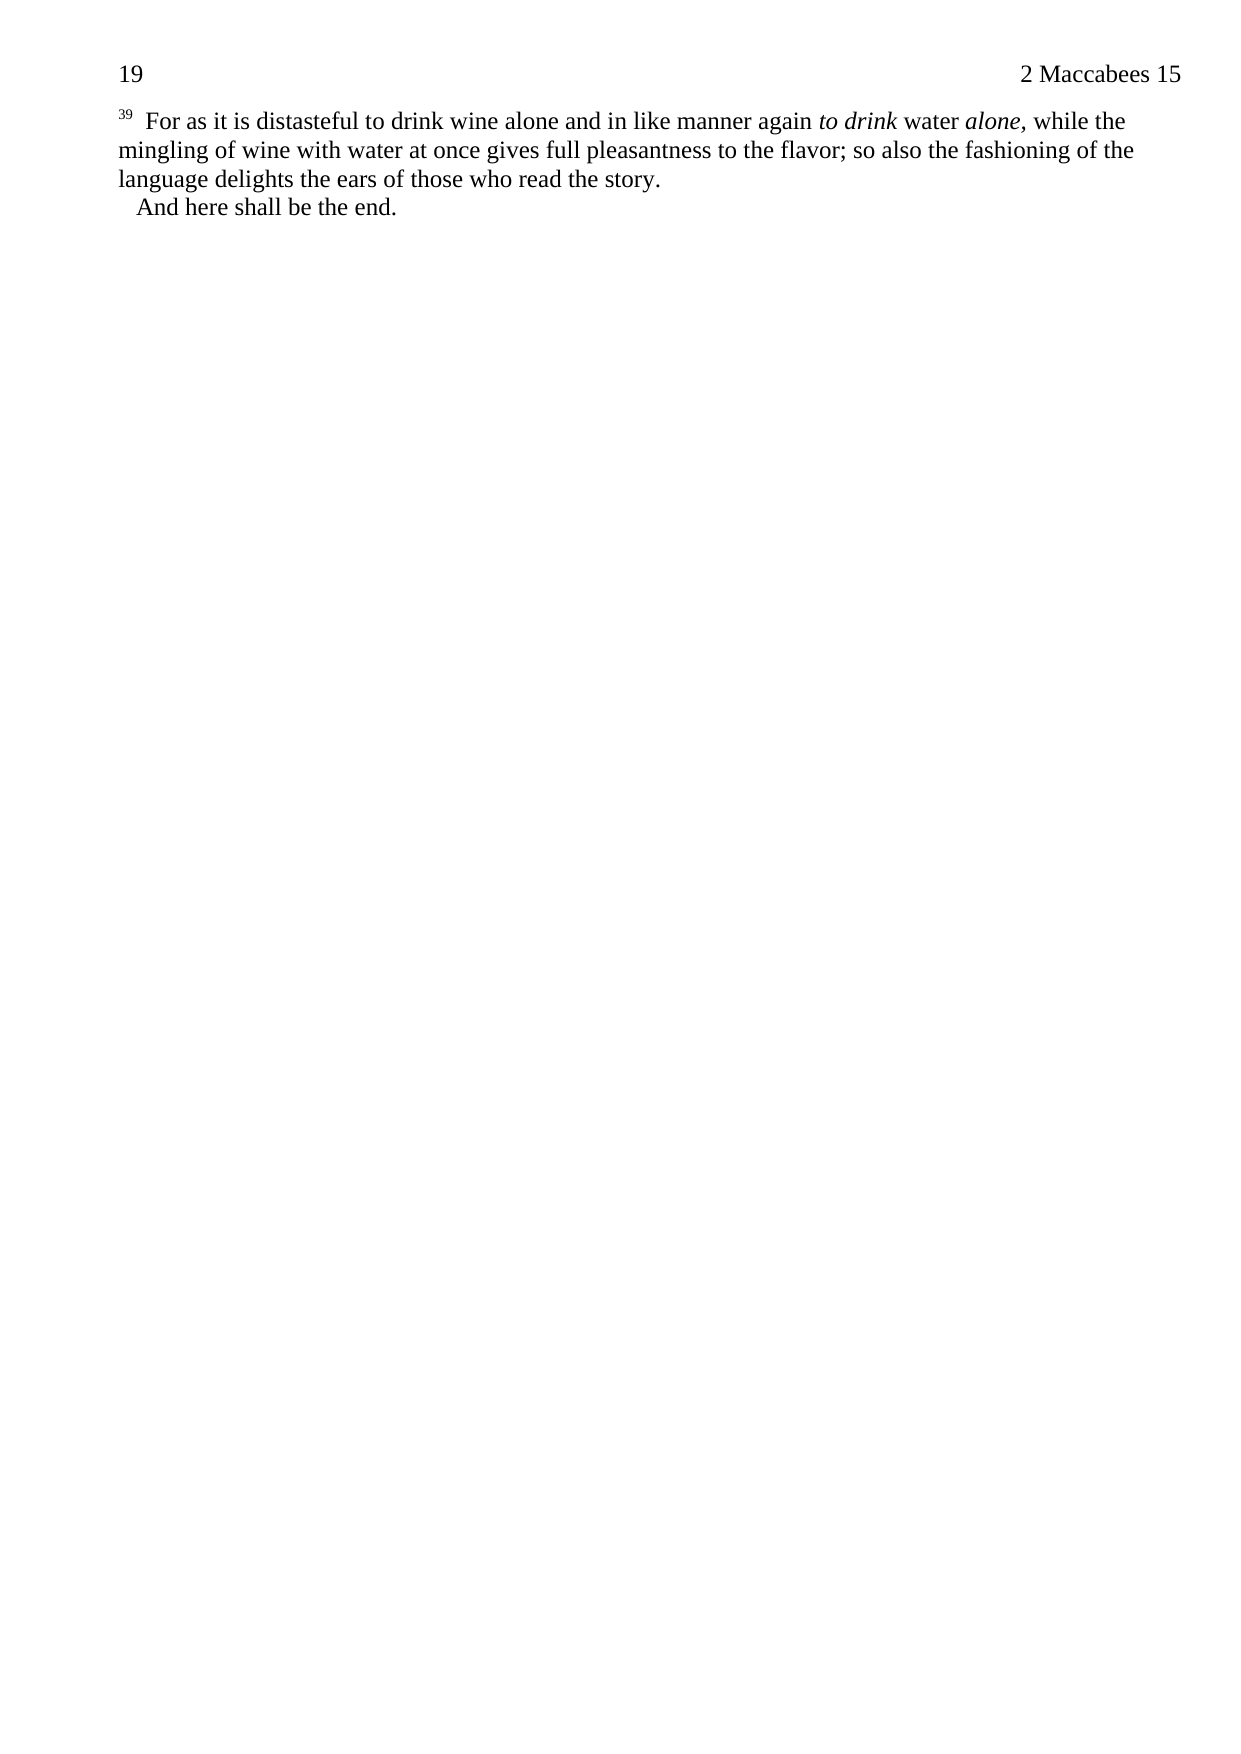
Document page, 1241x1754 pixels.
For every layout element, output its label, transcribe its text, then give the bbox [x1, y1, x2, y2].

text 39 For as it is distasteful to drink wine alone and in like manner again to drink water alone, while the mingling of wine with water at once gives full pleasantness to the flavor; so also the fashioning of the language delights the ears of those who read the story. [118, 106, 1181, 192]
text And here shall be the end. [118, 192, 1181, 221]
